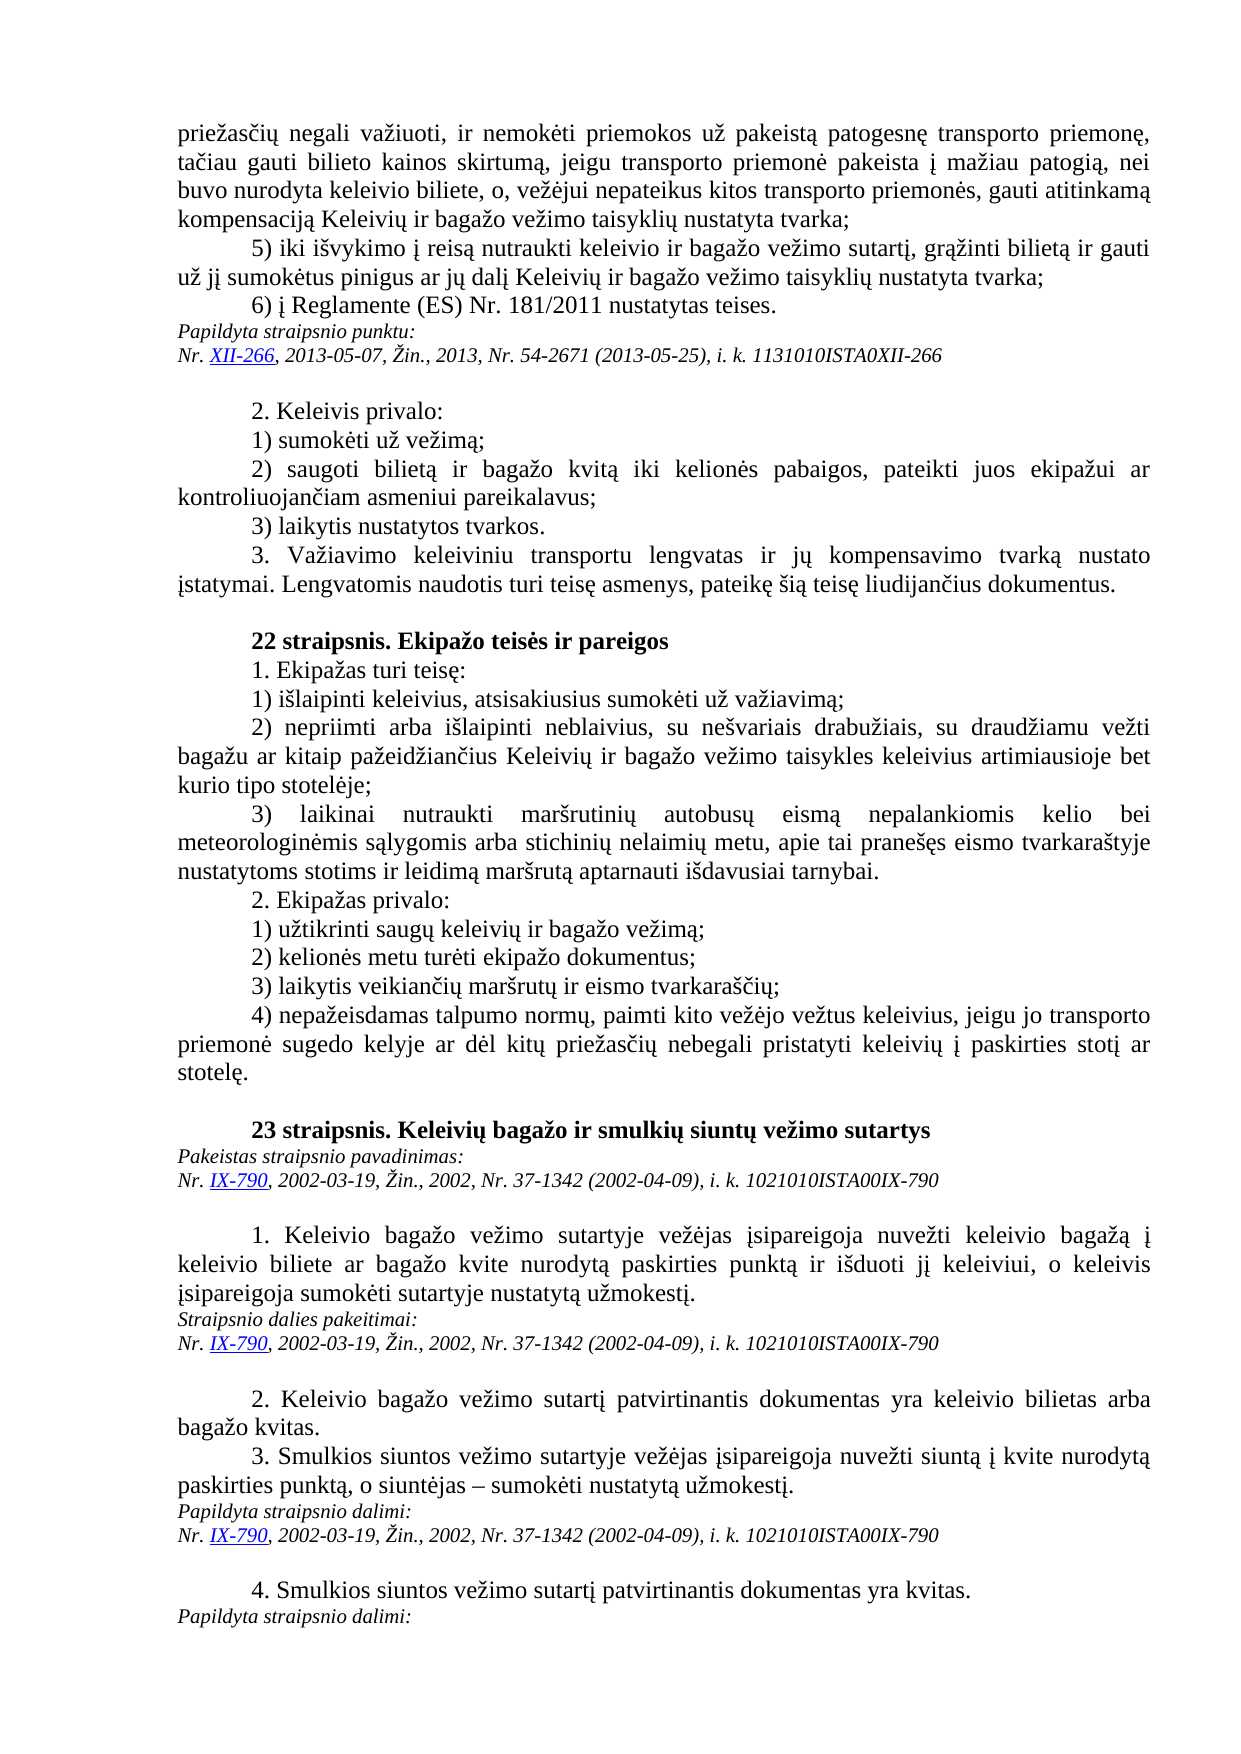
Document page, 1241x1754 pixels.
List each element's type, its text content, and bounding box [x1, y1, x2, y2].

text 23 straipsnis. Keleivių bagažo ir smulkių siuntų vežimo sutartys [177, 1115, 1152, 1144]
text 4. Smulkios siuntos vežimo sutartį patvirtinantis dokumentas yra kvitas. [177, 1576, 1152, 1604]
text 3) laikinai nutraukti maršrutinių autobusų eismą nepalankiomis kelio bei meteorologinėmis sąlygomis arba stichinių nelaimių metu, apie tai pranešęs eismo tvarkaraštyje nustatytoms stotims ir leidimą maršrutą aptarnauti išdavusiai tarnybai. [177, 799, 1152, 885]
text 6) į Reglamente (ES) Nr. 181/2011 nustatytas teises. [177, 291, 1152, 319]
text Pakeistas straipsnio pavadinimas: [177, 1144, 1152, 1168]
text Papildyta straipsnio dalimi: [177, 1499, 1152, 1523]
text 1) sumokėti už vežimą; [177, 425, 1152, 454]
text Straipsnio dalies pakeitimai: [177, 1307, 1152, 1331]
text 3. Važiavimo keleiviniu transportu lengvatas ir jų kompensavimo tvarką nustato įstatymai. Lengvatomis naudotis turi teisę asmenys, pateikę šią teisę liudijančius dokumentus. [177, 540, 1152, 597]
text 22 straipsnis. Ekipažo teisės ir pareigos [177, 626, 1152, 655]
text Nr. IX-790, 2002-03-19, Žin., 2002, Nr. 37-1342 (2002-04-09), i. k. 1021010ISTA00IX-790 [177, 1523, 1152, 1547]
text 1. Ekipažas turi teisę: [177, 655, 1152, 684]
text Papildyta straipsnio dalimi: [177, 1604, 1152, 1628]
text 3) laikytis nustatytos tvarkos. [177, 511, 1152, 540]
text 4) nepažeisdamas talpumo normų, paimti kito vežėjo vežtus keleivius, jeigu jo transporto priemonė sugedo kelyje ar dėl kitų priežasčių nebegali pristatyti keleivių į paskirties stotį ar stotelę. [177, 1000, 1152, 1086]
text 1. Keleivio bagažo vežimo sutartyje vežėjas įsipareigoja nuvežti keleivio bagažą į keleivio biliete ar bagažo kvite nurodytą paskirties punktą ir išduoti jį keleiviui, o keleivis įsipareigoja sumokėti sutartyje nustatytą užmokestį. [177, 1221, 1152, 1307]
text Nr. XII-266, 2013-05-07, Žin., 2013, Nr. 54-2671 (2013-05-25), i. k. 1131010ISTA0XII-266 [177, 343, 1152, 367]
text 5) iki išvykimo į reisą nutraukti keleivio ir bagažo vežimo sutartį, grąžinti bilietą ir gauti už jį sumokėtus pinigus ar jų dalį Keleivių ir bagažo vežimo taisyklių nustatyta tvarka; [177, 233, 1152, 291]
text Nr. IX-790, 2002-03-19, Žin., 2002, Nr. 37-1342 (2002-04-09), i. k. 1021010ISTA00IX-790 [177, 1331, 1152, 1355]
text 1) užtikrinti saugų keleivių ir bagažo vežimą; [177, 914, 1152, 942]
text Nr. IX-790, 2002-03-19, Žin., 2002, Nr. 37-1342 (2002-04-09), i. k. 1021010ISTA00IX-790 [177, 1168, 1152, 1192]
text 2) saugoti bilietą ir bagažo kvitą iki kelionės pabaigos, pateikti juos ekipažui ar kontroliuojančiam asmeniui pareikalavus; [177, 454, 1152, 511]
text 2) kelionės metu turėti ekipažo dokumentus; [177, 942, 1152, 971]
text priežasčių negali važiuoti, ir nemokėti priemokos už pakeistą patogesnę transporto priemonę, tačiau gauti bilieto kainos skirtumą, jeigu transporto priemonė pakeista į mažiau patogią, nei buvo nurodyta keleivio biliete, o, vežėjui nepateikus kitos transporto priemonės, gauti atitinkamą kompensaciją Keleivių ir bagažo vežimo taisyklių nustatyta tvarka; [177, 118, 1152, 233]
text 2. Keleivio bagažo vežimo sutartį patvirtinantis dokumentas yra keleivio bilietas arba bagažo kvitas. [177, 1384, 1152, 1441]
text 1) išlaipinti keleivius, atsisakiusius sumokėti už važiavimą; [177, 684, 1152, 712]
text 2) nepriimti arba išlaipinti neblaivius, su nešvariais drabužiais, su draudžiamu vežti bagažu ar kitaip pažeidžiančius Keleivių ir bagažo vežimo taisykles keleivius artimiausioje bet kurio tipo stotelėje; [177, 712, 1152, 799]
text Papildyta straipsnio punktu: [177, 319, 1152, 343]
text 2. Ekipažas privalo: [177, 885, 1152, 914]
text 3. Smulkios siuntos vežimo sutartyje vežėjas įsipareigoja nuvežti siuntą į kvite nurodytą paskirties punktą, o siuntėjas – sumokėti nustatytą užmokestį. [177, 1441, 1152, 1499]
text 2. Keleivis privalo: [177, 396, 1152, 425]
text 3) laikytis veikiančių maršrutų ir eismo tvarkaraščių; [177, 971, 1152, 1000]
